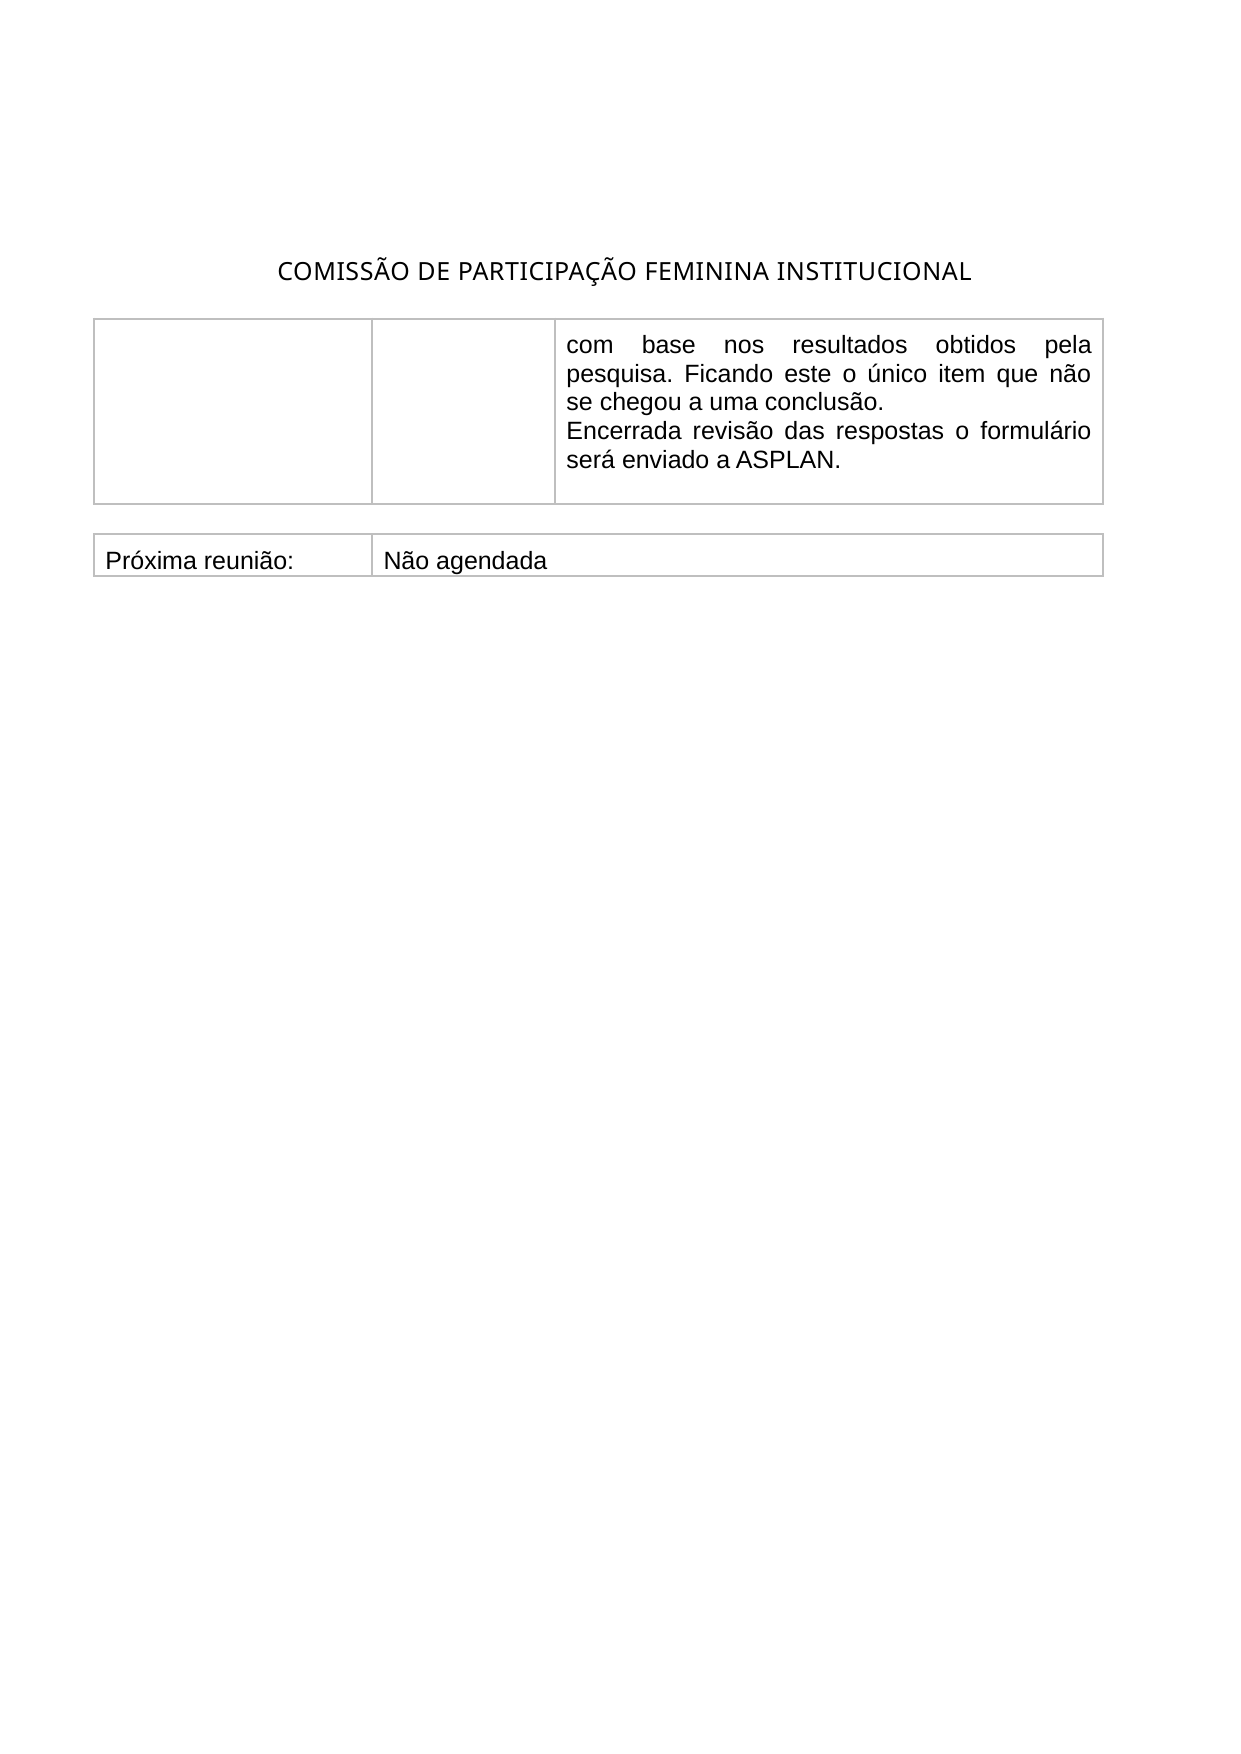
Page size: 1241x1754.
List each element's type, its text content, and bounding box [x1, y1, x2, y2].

table_cell com base nos resultados obtidos pela pesquisa. Ficando este o único item que não se chegou a uma conclusão. Encerrada revisão das respostas o formulário será enviado a ASPLAN. [556, 320, 1102, 502]
table_header Próxima reunião: [95, 535, 371, 574]
table_cell [373, 320, 554, 502]
table_cell [95, 320, 371, 502]
table_header Não agendada [373, 535, 1102, 574]
